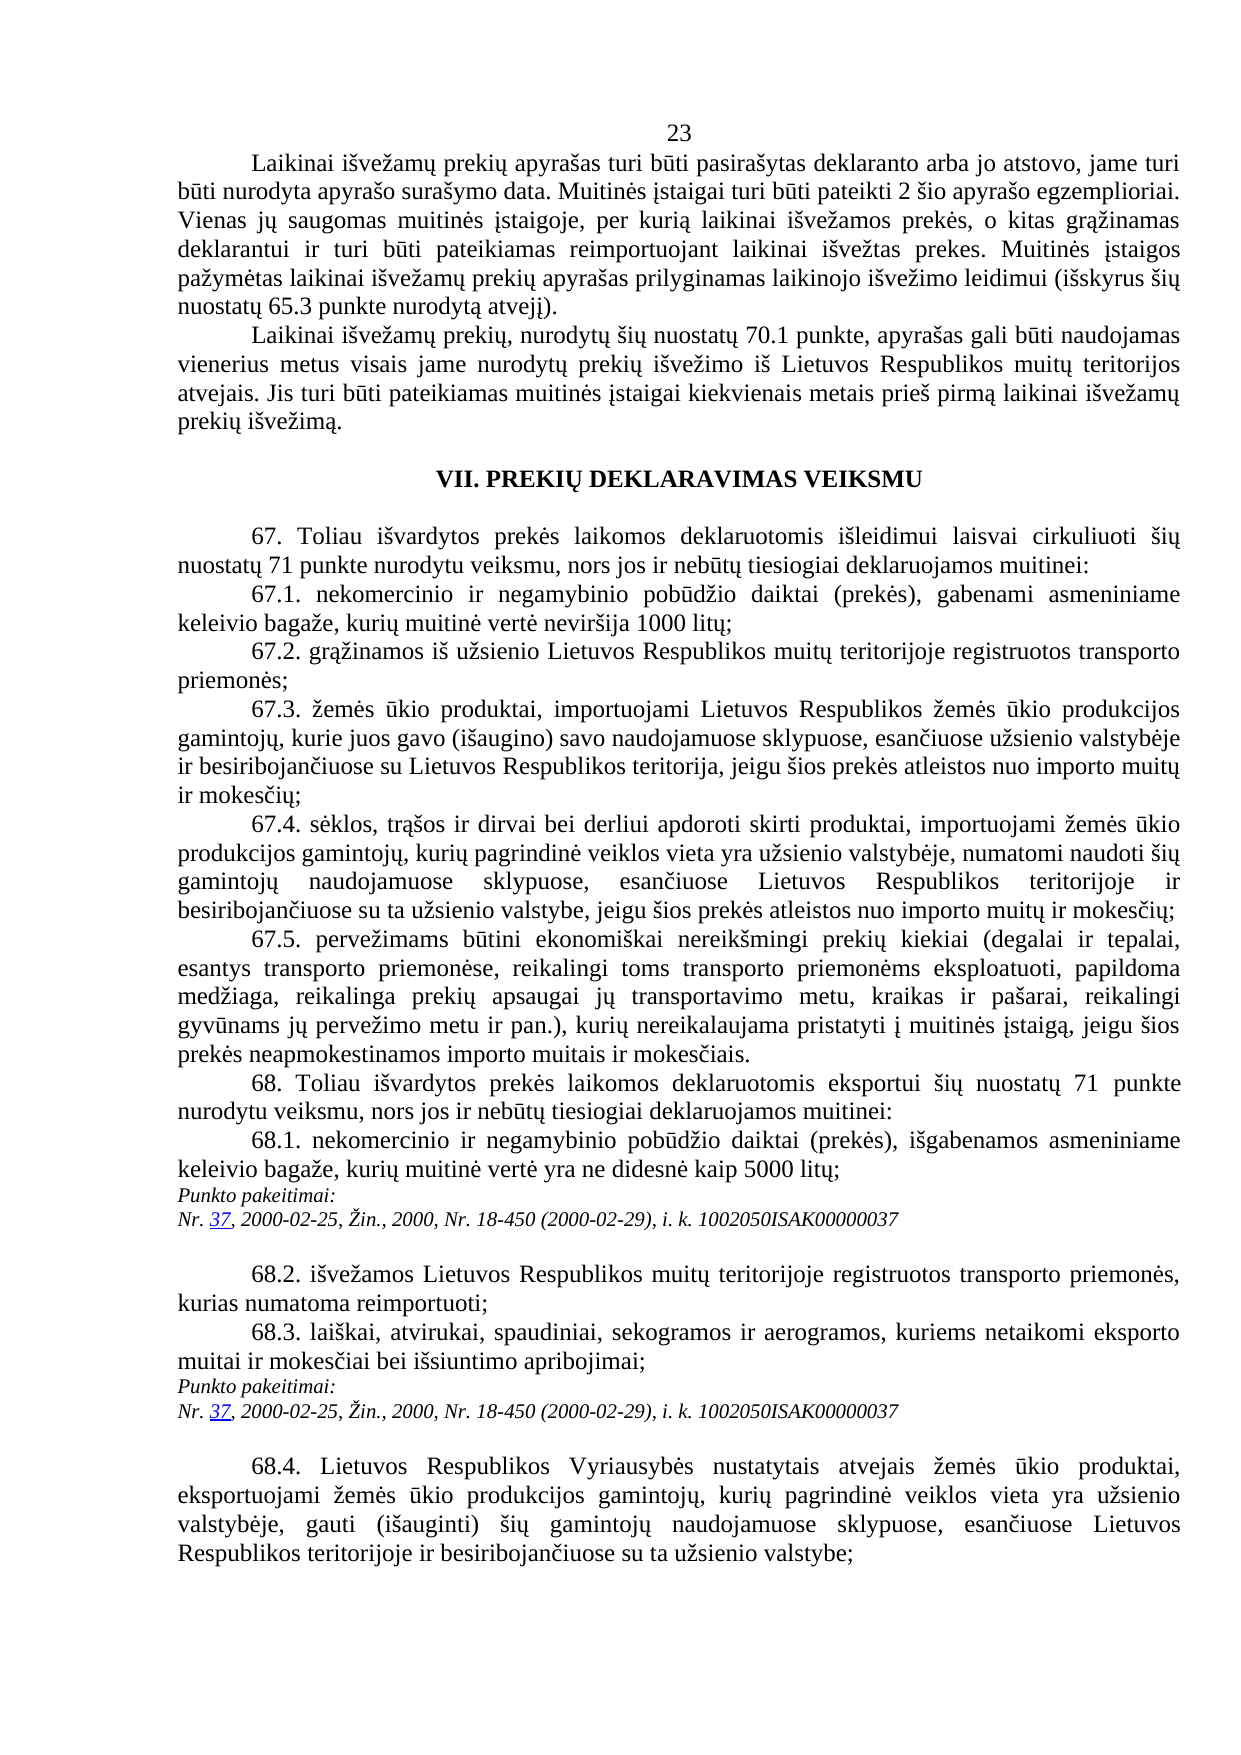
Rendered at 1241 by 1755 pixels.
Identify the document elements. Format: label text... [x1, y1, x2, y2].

text 68.3. laiškai, atvirukai, spaudiniai, sekogramos ir aerogramos, kuriems netaikomi eksporto muitai ir mokesčiai bei išsiuntimo apribojimai; [177, 1317, 1181, 1374]
text 67. Toliau išvardytos prekės laikomos deklaruotomis išleidimui laisvai cirkuliuoti šių nuostatų 71 punkte nurodytu veiksmu, nors jos ir nebūtų tiesiogiai deklaruojamos muitinei: [177, 521, 1181, 579]
text 67.4. sėklos, trąšos ir dirvai bei derliui apdoroti skirti produktai, importuojami žemės ūkio produkcijos gamintojų, kurių pagrindinė veiklos vieta yra užsienio valstybėje, numatomi naudoti šių gamintojų naudojamuose sklypuose, esančiuose Lietuvos Respublikos teritorijoje ir besiribojančiuose su ta užsienio valstybe, jeigu šios prekės atleistos nuo importo muitų ir mokesčių; [177, 809, 1181, 924]
text Punkto pakeitimai: [177, 1374, 1181, 1398]
text Punkto pakeitimai: [177, 1183, 1181, 1207]
text VII. PREKIŲ DEKLARAVIMAS VEIKSMU [177, 464, 1181, 493]
text Nr. 37, 2000-02-25, Žin., 2000, Nr. 18-450 (2000-02-29), i. k. 1002050ISAK00000037 [177, 1207, 1181, 1231]
text 68.1. nekomercinio ir negamybinio pobūdžio daiktai (prekės), išgabenamos asmeniniame keleivio bagaže, kurių muitinė vertė yra ne didesnė kaip 5000 litų; [177, 1125, 1181, 1183]
text 67.2. grąžinamos iš užsienio Lietuvos Respublikos muitų teritorijoje registruotos transporto priemonės; [177, 636, 1181, 694]
text 67.1. nekomercinio ir negamybinio pobūdžio daiktai (prekės), gabenami asmeniniame keleivio bagaže, kurių muitinė vertė neviršija 1000 litų; [177, 579, 1181, 636]
text Laikinai išvežamų prekių apyrašas turi būti pasirašytas deklaranto arba jo atstovo, jame turi būti nurodyta apyrašo surašymo data. Muitinės įstaigai turi būti pateikti 2 šio apyrašo egzemplioriai. Vienas jų saugomas muitinės įstaigoje, per kurią laikinai išvežamos prekės, o kitas grąžinamas deklarantui ir turi būti pateikiamas reimportuojant laikinai išvežtas prekes. Muitinės įstaigos pažymėtas laikinai išvežamų prekių apyrašas prilyginamas laikinojo išvežimo leidimui (išskyrus šių nuostatų 65.3 punkte nurodytą atvejį). [177, 148, 1181, 320]
text 68. Toliau išvardytos prekės laikomos deklaruotomis eksportui šių nuostatų 71 punkte nurodytu veiksmu, nors jos ir nebūtų tiesiogiai deklaruojamos muitinei: [177, 1068, 1181, 1125]
text Laikinai išvežamų prekių, nurodytų šių nuostatų 70.1 punkte, apyrašas gali būti naudojamas vienerius metus visais jame nurodytų prekių išvežimo iš Lietuvos Respublikos muitų teritorijos atvejais. Jis turi būti pateikiamas muitinės įstaigai kiekvienais metais prieš pirmą laikinai išvežamų prekių išvežimą. [177, 320, 1181, 435]
text 67.3. žemės ūkio produktai, importuojami Lietuvos Respublikos žemės ūkio produkcijos gamintojų, kurie juos gavo (išaugino) savo naudojamuose sklypuose, esančiuose užsienio valstybėje ir besiribojančiuose su Lietuvos Respublikos teritorija, jeigu šios prekės atleistos nuo importo muitų ir mokesčių; [177, 694, 1181, 809]
text 67.5. pervežimams būtini ekonomiškai nereikšmingi prekių kiekiai (degalai ir tepalai, esantys transporto priemonėse, reikalingi toms transporto priemonėms eksploatuoti, papildoma medžiaga, reikalinga prekių apsaugai jų transportavimo metu, kraikas ir pašarai, reikalingi gyvūnams jų pervežimo metu ir pan.), kurių nereikalaujama pristatyti į muitinės įstaigą, jeigu šios prekės neapmokestinamos importo muitais ir mokesčiais. [177, 924, 1181, 1068]
text Nr. 37, 2000-02-25, Žin., 2000, Nr. 18-450 (2000-02-29), i. k. 1002050ISAK00000037 [177, 1398, 1181, 1423]
text 68.4. Lietuvos Respublikos Vyriausybės nustatytais atvejais žemės ūkio produktai, eksportuojami žemės ūkio produkcijos gamintojų, kurių pagrindinė veiklos vieta yra užsienio valstybėje, gauti (išauginti) šių gamintojų naudojamuose sklypuose, esančiuose Lietuvos Respublikos teritorijoje ir besiribojančiuose su ta užsienio valstybe; [177, 1451, 1181, 1566]
text 68.2. išvežamos Lietuvos Respublikos muitų teritorijoje registruotos transporto priemonės, kurias numatoma reimportuoti; [177, 1259, 1181, 1317]
